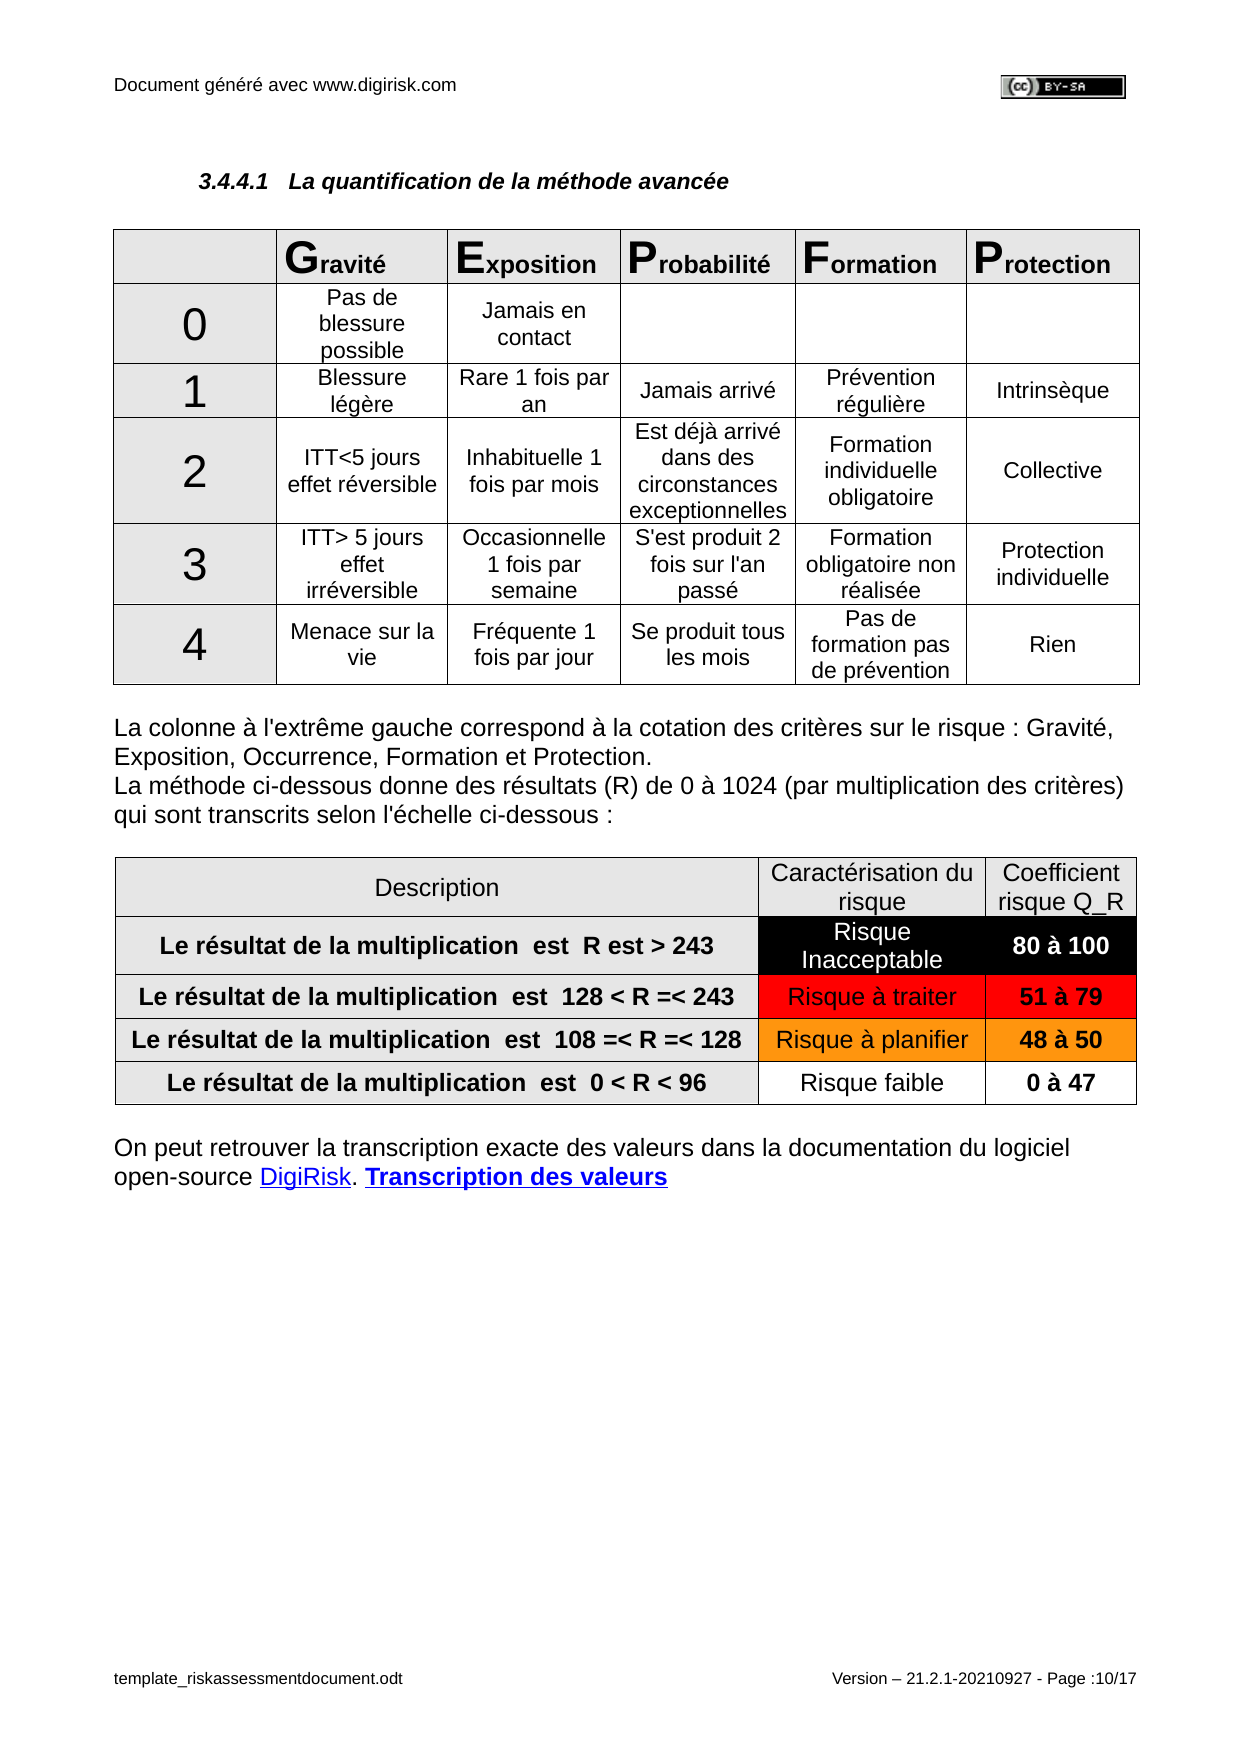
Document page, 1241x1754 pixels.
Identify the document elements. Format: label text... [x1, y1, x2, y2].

table_cell [967, 284, 1139, 363]
table_header Exposition [448, 230, 620, 283]
table_cell Risque faible [759, 1062, 985, 1103]
table_cell [621, 284, 795, 363]
table_cell Jamais arrivé [621, 364, 795, 417]
table_cell S'est produit 2 fois sur l'an passé [621, 524, 795, 603]
table_cell 0 [114, 284, 276, 363]
table_cell Jamais en contact [448, 284, 620, 363]
table_cell 1 [114, 364, 276, 417]
table_cell 48 à 50 [986, 1019, 1136, 1061]
table_cell Se produit tous les mois [621, 605, 795, 683]
table_cell Pas de blessure possible [277, 284, 447, 363]
table_cell 3 [114, 524, 276, 603]
text La méthode ci-dessous donne des résultats (R) de 0 à 1024 (par multiplication des critères) qui sont transcrits selon l'échelle ci-dessous : [114, 771, 1137, 828]
text On peut retrouver la transcription exacte des valeurs dans la documentation du logiciel open-source DigiRisk. Transcription des valeurs [114, 1133, 1137, 1191]
table_cell Le résultat de la multiplication est 0 < R < 96 [116, 1062, 758, 1103]
table_cell 80 à 100 [986, 917, 1136, 974]
table_cell 51 à 79 [986, 975, 1136, 1018]
text La colonne à l'extrême gauche correspond à la cotation des critères sur le risque : Gravité, Exposition, Occurrence, Formation et Protection. [114, 713, 1137, 771]
table_header Coefficient risque Q_R [986, 858, 1136, 916]
table_cell Le résultat de la multiplication est R est > 243 [116, 917, 758, 974]
table_header Caractérisation du risque [759, 858, 985, 916]
table_cell 2 [114, 418, 276, 523]
table_cell Inhabituelle 1 fois par mois [448, 418, 620, 523]
table_header Description [116, 858, 758, 916]
table_cell Collective [967, 418, 1139, 523]
table_cell 0 à 47 [986, 1062, 1136, 1103]
table_cell Le résultat de la multiplication est 128 < R =< 243 [116, 975, 758, 1018]
table_cell Formation individuelle obligatoire [796, 418, 966, 523]
table_header Formation [796, 230, 966, 283]
picture [1000, 75, 1126, 99]
table_cell Rien [967, 605, 1139, 683]
table_cell Est déjà arrivé dans des circonstances exceptionnelles [621, 418, 795, 523]
subtitle La quantification de la méthode avancée [198, 168, 1137, 194]
table_header Gravité [277, 230, 447, 283]
table_cell Le résultat de la multiplication est 108 =< R =< 128 [116, 1019, 758, 1061]
table_cell Intrinsèque [967, 364, 1139, 417]
table_cell Risque Inacceptable [759, 917, 985, 974]
table_cell ITT<5 jours effet réversible [277, 418, 447, 523]
table_cell Risque à traiter [759, 975, 985, 1018]
table_header [114, 230, 276, 283]
table_cell Occasionnelle 1 fois par semaine [448, 524, 620, 603]
table_cell Formation obligatoire non réalisée [796, 524, 966, 603]
table_header Probabilité [621, 230, 795, 283]
table_cell Prévention régulière [796, 364, 966, 417]
table_cell Menace sur la vie [277, 605, 447, 683]
table_cell Protection individuelle [967, 524, 1139, 603]
table_cell Blessure légère [277, 364, 447, 417]
table_header Protection [967, 230, 1139, 283]
table_cell Pas de formation pas de prévention [796, 605, 966, 683]
table_cell Fréquente 1 fois par jour [448, 605, 620, 683]
table_cell 4 [114, 605, 276, 683]
table_cell ITT> 5 jours effet irréversible [277, 524, 447, 603]
table_cell Risque à planifier [759, 1019, 985, 1061]
table_cell Rare 1 fois par an [448, 364, 620, 417]
table_cell [796, 284, 966, 363]
